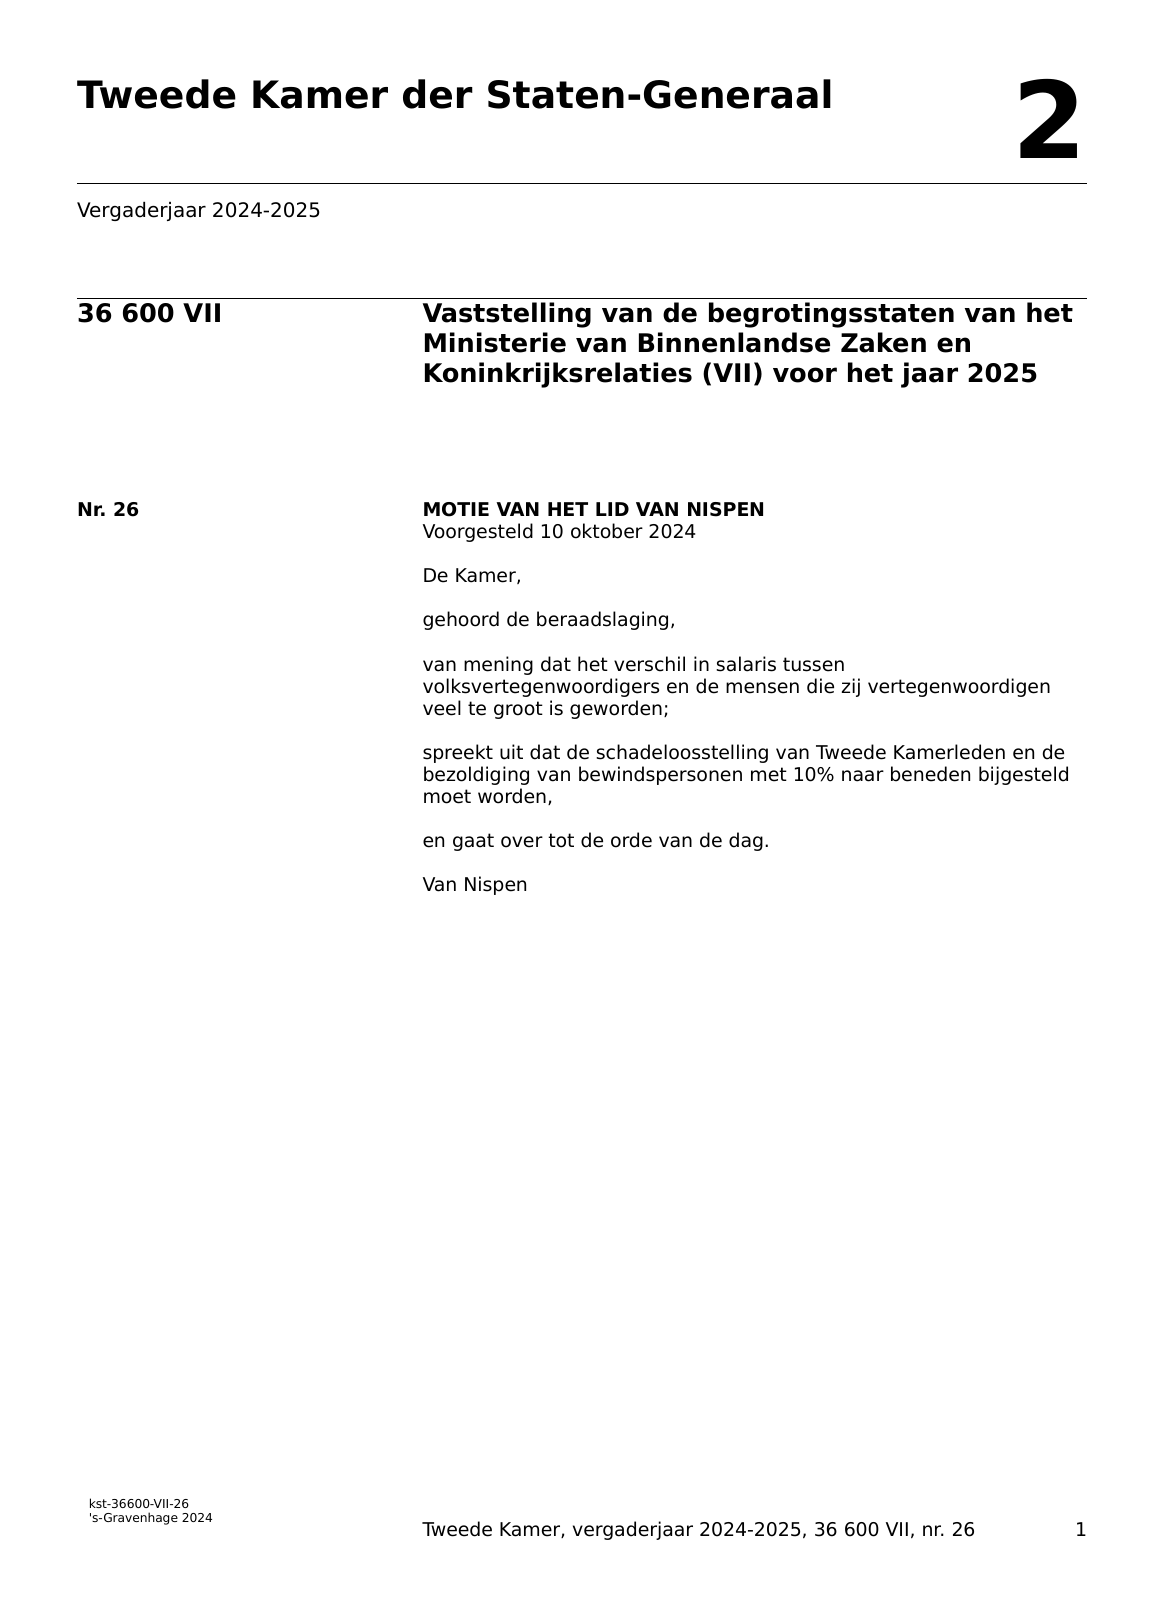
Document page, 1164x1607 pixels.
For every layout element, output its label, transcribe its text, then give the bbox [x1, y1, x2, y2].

table_cell Vergaderjaar 2024-2025 [77, 184, 1087, 298]
text spreekt uit dat de schadeloosstelling van Tweede Kamerleden en de bezoldiging van bewindspersonen met 10% naar beneden bijgesteld moet worden, [422, 742, 1087, 808]
text gehoord de beraadslaging, [422, 609, 1087, 631]
text en gaat over tot de orde van de dag. [422, 830, 1087, 852]
table_header 2 [886, 59, 1087, 183]
text De Kamer, [422, 565, 1087, 587]
table_header Tweede Kamer der Staten-Generaal [77, 59, 886, 183]
subtitle Nr. 26 MOTIE VAN HET LID VAN NISPEN [77, 499, 1087, 521]
text van mening dat het verschil in salaris tussen volksvertegenwoordigers en de mensen die zij vertegenwoordigen veel te groot is geworden; [422, 653, 1087, 719]
subtitle 36 600 VII Vaststelling van de begrotingsstaten van het Ministerie van Binnenlandse Zaken en Koninkrijksrelaties (VII) voor het jaar 2025 [77, 299, 1087, 388]
text kst-36600-VII-26 [88, 1497, 323, 1511]
text 's-Gravenhage 2024 [88, 1511, 323, 1525]
text Voorgesteld 10 oktober 2024 [422, 521, 1087, 543]
text Van Nispen [422, 874, 1087, 896]
